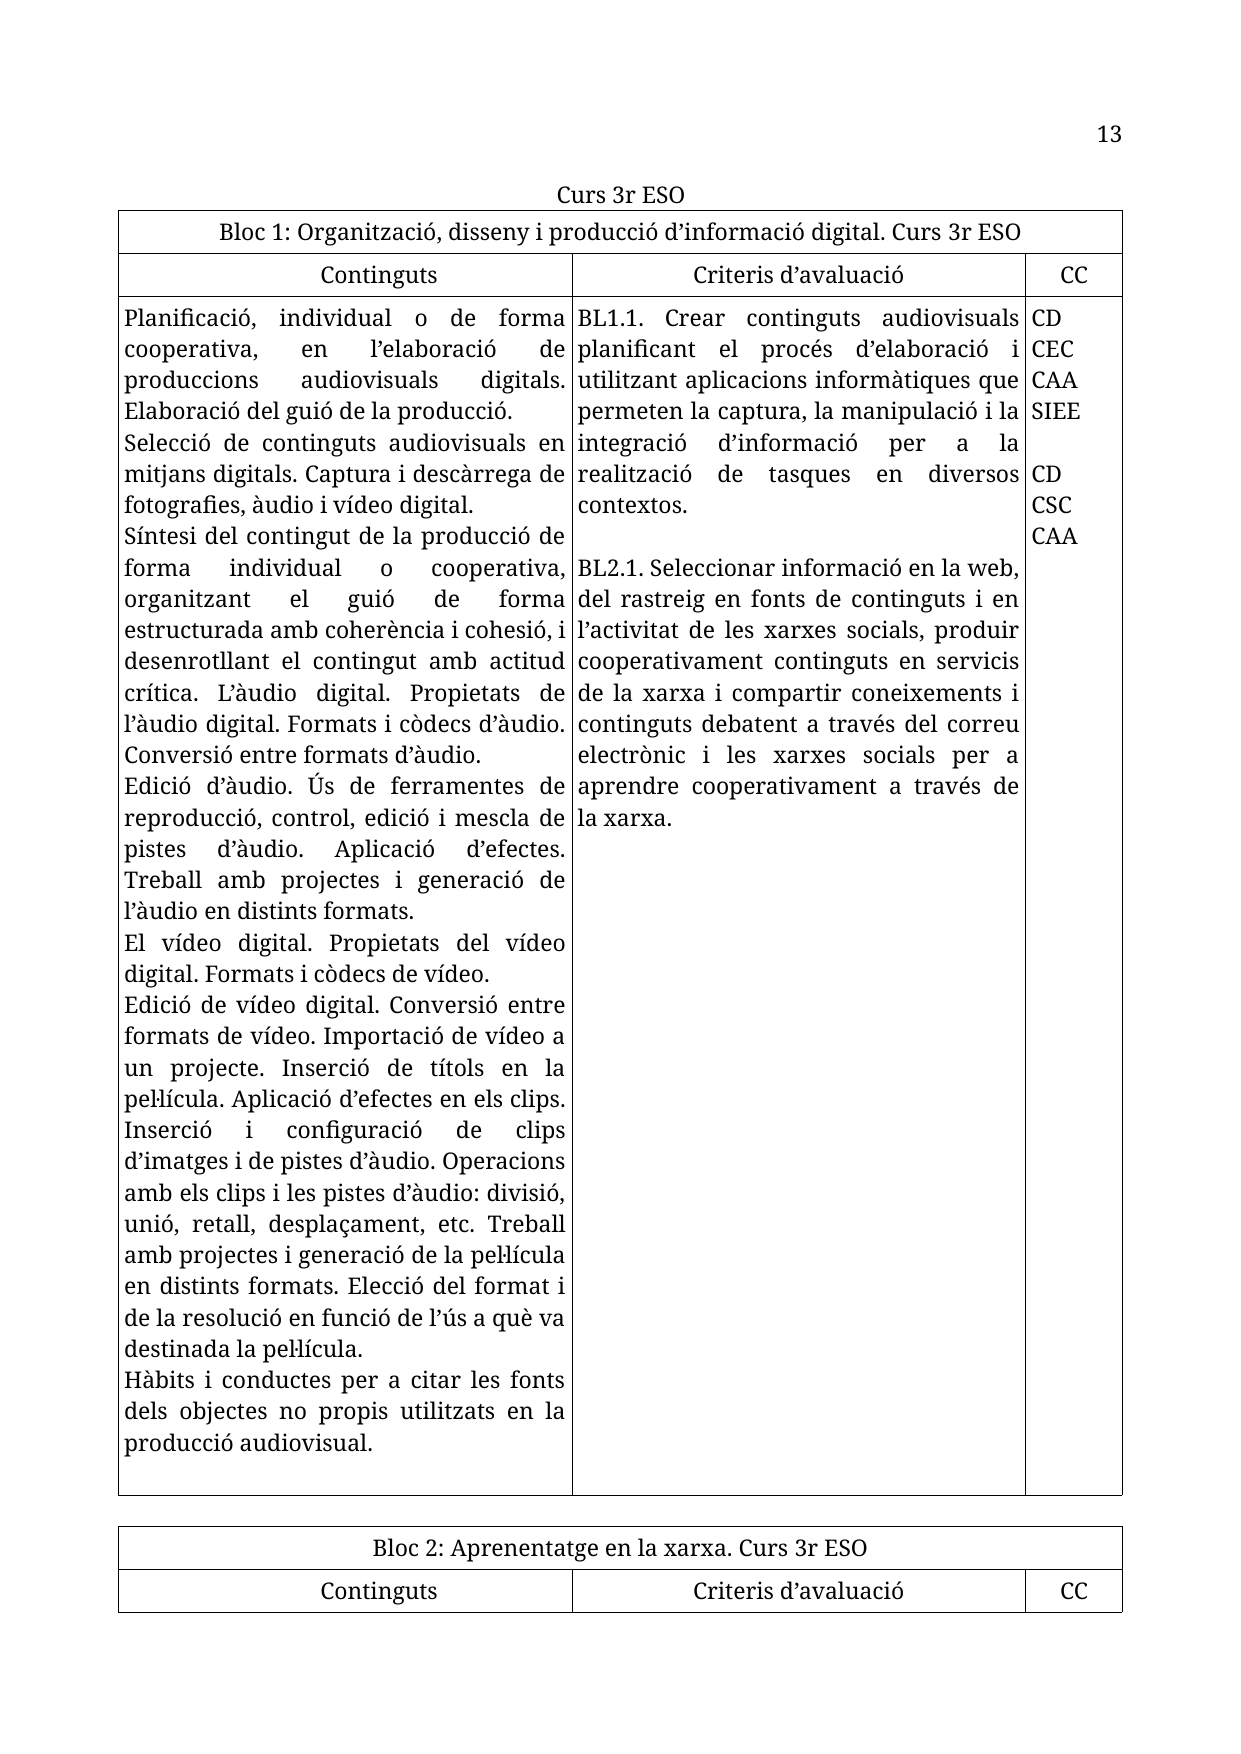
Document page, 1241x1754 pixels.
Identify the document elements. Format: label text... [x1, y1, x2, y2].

table_cell Continguts [119, 254, 572, 296]
table_cell Criteris d’avaluació [573, 1570, 1025, 1612]
table_cell BL1.1. Crear continguts audiovisuals planificant el procés d’elaboració i utilitzant aplicacions informàtiques que permeten la captura, la manipulació i la integració d’informació per a la realització de tasques en diversos contextos. BL2.1. Seleccionar informació en la web, del rastreig en fonts de continguts i en l’activitat de les xarxes socials, produir cooperativament continguts en servicis de la xarxa i compartir coneixements i continguts debatent a través del correu electrònic i les xarxes socials per a aprendre cooperativament a través de la xarxa. [573, 297, 1025, 1495]
table_cell CC [1026, 1570, 1122, 1612]
table_header Bloc 1: Organització, disseny i producció d’informació digital. Curs 3r ESO [119, 211, 1122, 253]
text Curs 3r ESO [119, 179, 1122, 210]
table_header Bloc 2: Aprenentatge en la xarxa. Curs 3r ESO [119, 1527, 1122, 1569]
table_cell CD CEC CAA SIEE CD CSC CAA [1026, 297, 1122, 1495]
table_cell CC [1026, 254, 1122, 296]
table_cell Continguts [119, 1570, 572, 1612]
table_cell Criteris d’avaluació [573, 254, 1025, 296]
table_cell Planificació, individual o de forma cooperativa, en l’elaboració de produccions audiovisuals digitals. Elaboració del guió de la producció. Selecció de continguts audiovisuals en mitjans digitals. Captura i descàrrega de fotografies, àudio i vídeo digital. Síntesi del contingut de la producció de forma individual o cooperativa, organitzant el guió de forma estructurada amb coherència i cohesió, i desenrotllant el contingut amb actitud crítica. L’àudio digital. Propietats de l’àudio digital. Formats i còdecs d’àudio. Conversió entre formats d’àudio. Edició d’àudio. Ús de ferramentes de reproducció, control, edició i mescla de pistes d’àudio. Aplicació d’efectes. Treball amb projectes i generació de l’àudio en distints formats. El vídeo digital. Propietats del vídeo digital. Formats i còdecs de vídeo. Edició de vídeo digital. Conversió entre formats de vídeo. Importació de vídeo a un projecte. Inserció de títols en la pel·lícula. Aplicació d’efectes en els clips. Inserció i configuració de clips d’imatges i de pistes d’àudio. Operacions amb els clips i les pistes d’àudio: divisió, unió, retall, desplaçament, etc. Treball amb projectes i generació de la pel·lícula en distints formats. Elecció del format i de la resolució en funció de l’ús a què va destinada la pel·lícula. Hàbits i conductes per a citar les fonts dels objectes no propis utilitzats en la producció audiovisual. [119, 297, 572, 1495]
